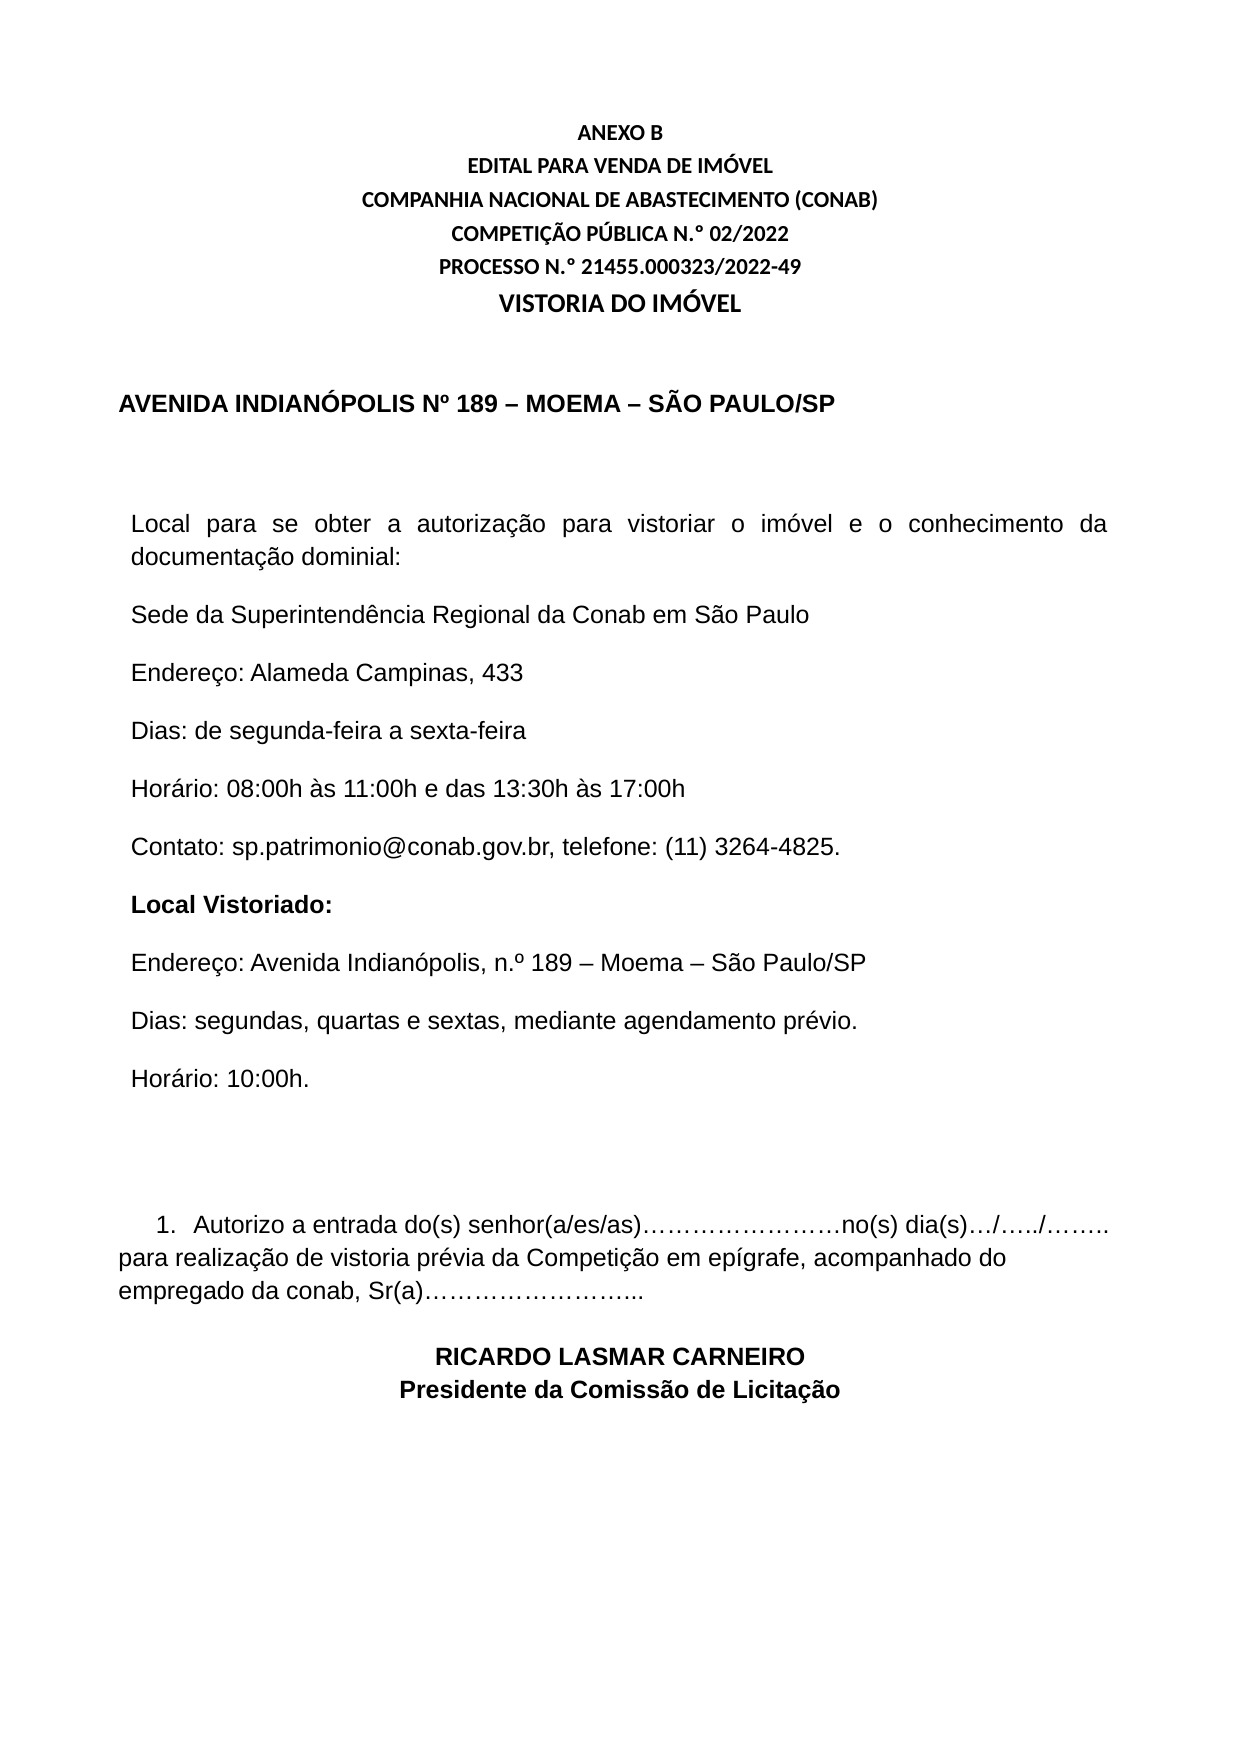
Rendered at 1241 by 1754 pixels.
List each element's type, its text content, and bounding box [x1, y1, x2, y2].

text Dias: segundas, quartas e sextas, mediante agendamento prévio. [131, 1006, 1109, 1034]
text COMPANHIA NACIONAL DE ABASTECIMENTO (CONAB) [124, 185, 1116, 213]
text RICARDO LASMAR CARNEIRO [118, 1342, 1122, 1371]
text Horário: 10:00h. [131, 1064, 1109, 1093]
list Autorizo a entrada do(s) senhor(a/es/as)……………………no(s) dia(s)…/…../…….. [156, 1210, 1122, 1239]
text Presidente da Comissão de Licitação [118, 1375, 1122, 1404]
text ANEXO B [124, 118, 1116, 146]
text VISTORIA DO IMÓVEL [118, 286, 1122, 319]
text Local Vistoriado: [131, 890, 1109, 918]
text EDITAL PARA VENDA DE IMÓVEL [124, 152, 1116, 180]
text Contato: sp.patrimonio@conab.gov.br, telefone: (11) 3264-4825. [131, 832, 1109, 861]
text Dias: de segunda-feira a sexta-feira [131, 716, 1109, 744]
text AVENIDA INDIANÓPOLIS Nº 189 – MOEMA – SÃO PAULO/SP [118, 389, 1122, 418]
text Endereço: Avenida Indianópolis, n.º 189 – Moema – São Paulo/SP [131, 948, 1109, 977]
text Local para se obter a autorização para vistoriar o imóvel e o conhecimento da documentação dominial: [131, 509, 1109, 570]
text Horário: 08:00h às 11:00h e das 13:30h às 17:00h [131, 774, 1109, 802]
text Sede da Superintendência Regional da Conab em São Paulo [131, 600, 1109, 628]
text COMPETIÇÃO PÚBLICA N.º 02/2022 PROCESSO N.º 21455.000323/2022-49 [124, 219, 1116, 280]
text para realização de vistoria prévia da Competição em epígrafe, acompanhado do empregado da conab, Sr(a)……………………... [118, 1243, 1122, 1305]
text Endereço: Alameda Campinas, 433 [131, 658, 1109, 686]
